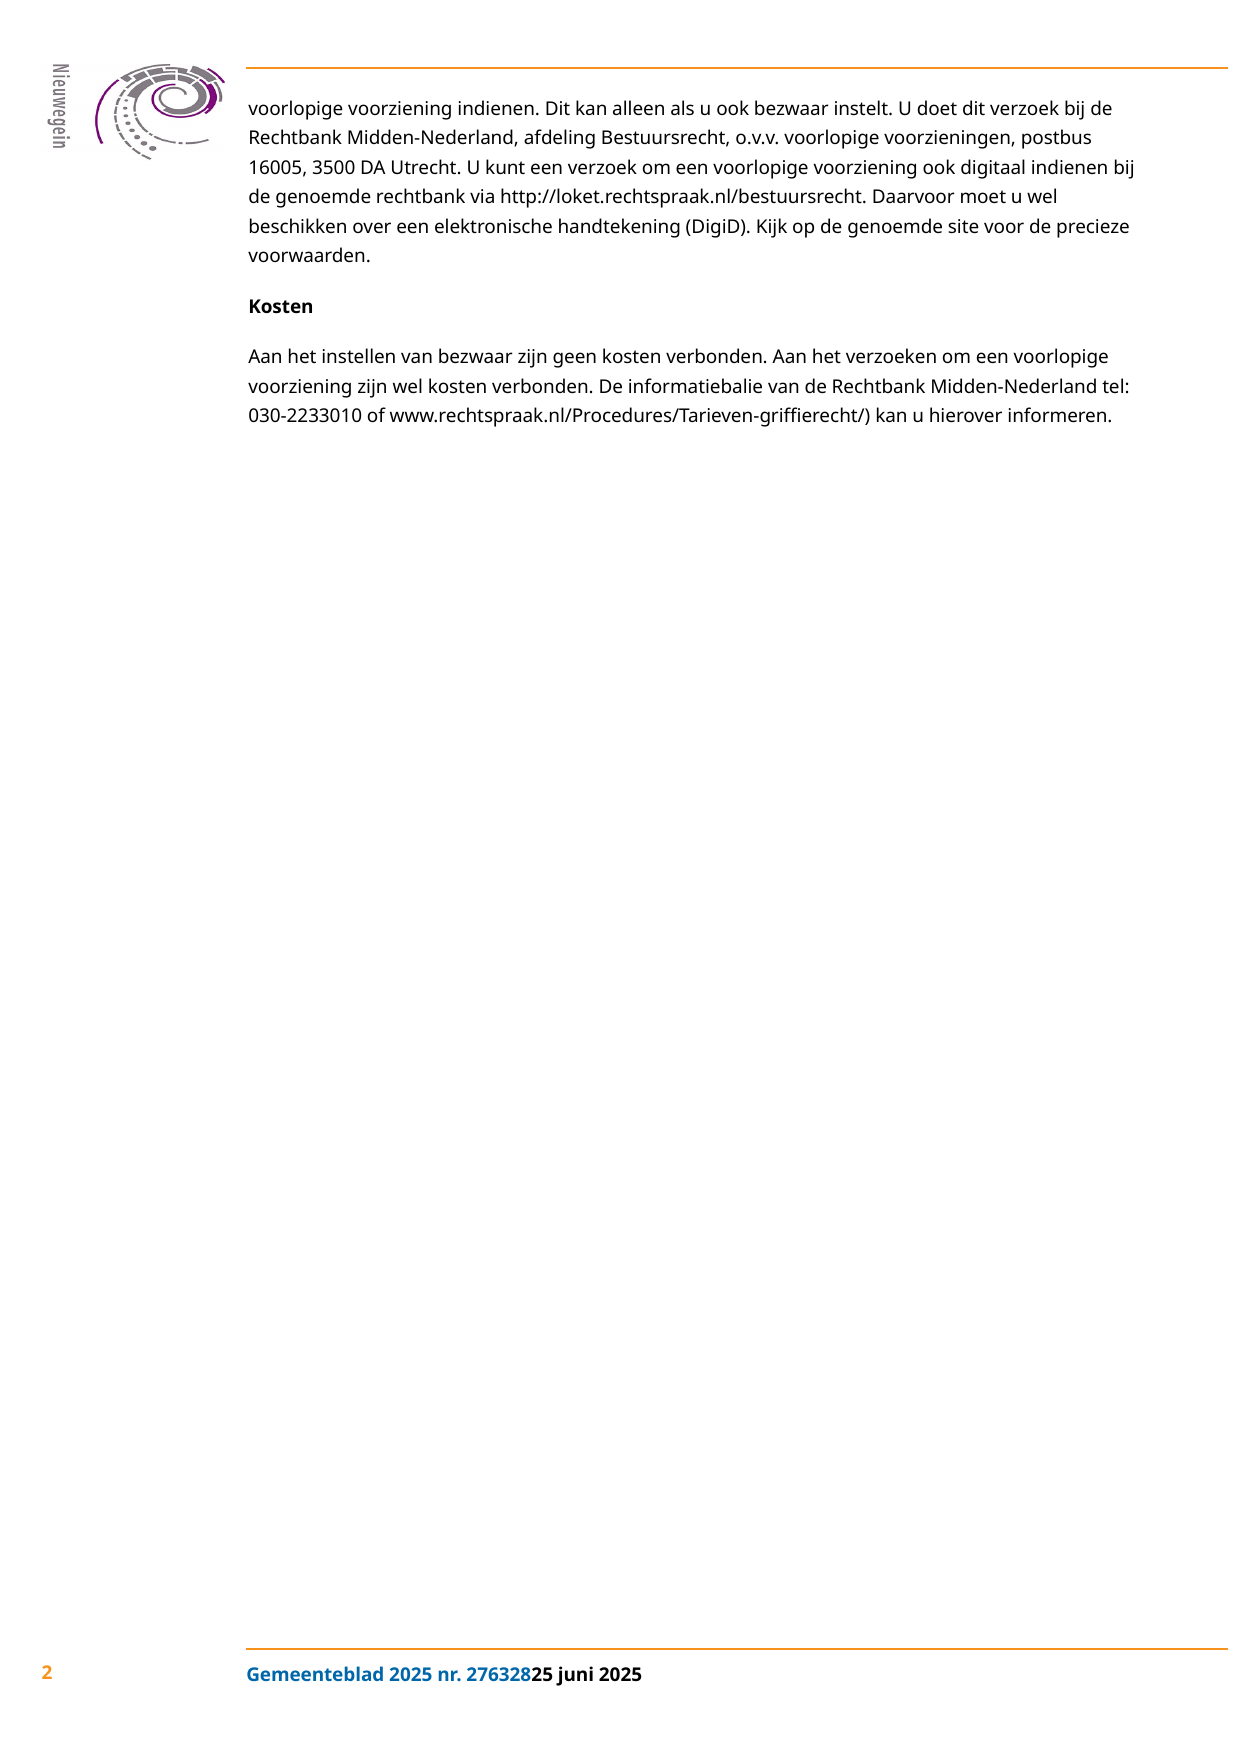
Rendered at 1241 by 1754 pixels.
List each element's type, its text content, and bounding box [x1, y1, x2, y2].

text Kosten [248, 293, 1152, 319]
text voorlopige voorziening indienen. Dit kan alleen als u ook bezwaar instelt. U doet dit verzoek bij de Rechtbank Midden-Nederland, afdeling Bestuursrecht, o.v.v. voorlopige voorzieningen, postbus 16005, 3500 DA Utrecht. U kunt een verzoek om een voorlopige voorziening ook digitaal indienen bij de genoemde rechtbank via http://loket.rechtspraak.nl/bestuursrecht. Daarvoor moet u wel beschikken over een elektronische handtekening (DigiD). Kijk op de genoemde site voor de precieze voorwaarden. [248, 95, 1152, 268]
text Aan het instellen van bezwaar zijn geen kosten verbonden. Aan het verzoeken om een voorlopige voorziening zijn wel kosten verbonden. De informatiebalie van de Rechtbank Midden-Nederland tel: 030-2233010 of www.rechtspraak.nl/Procedures/Tarieven-griffierecht/) kan u hierover informeren. [248, 343, 1152, 428]
picture [41, 47, 231, 172]
